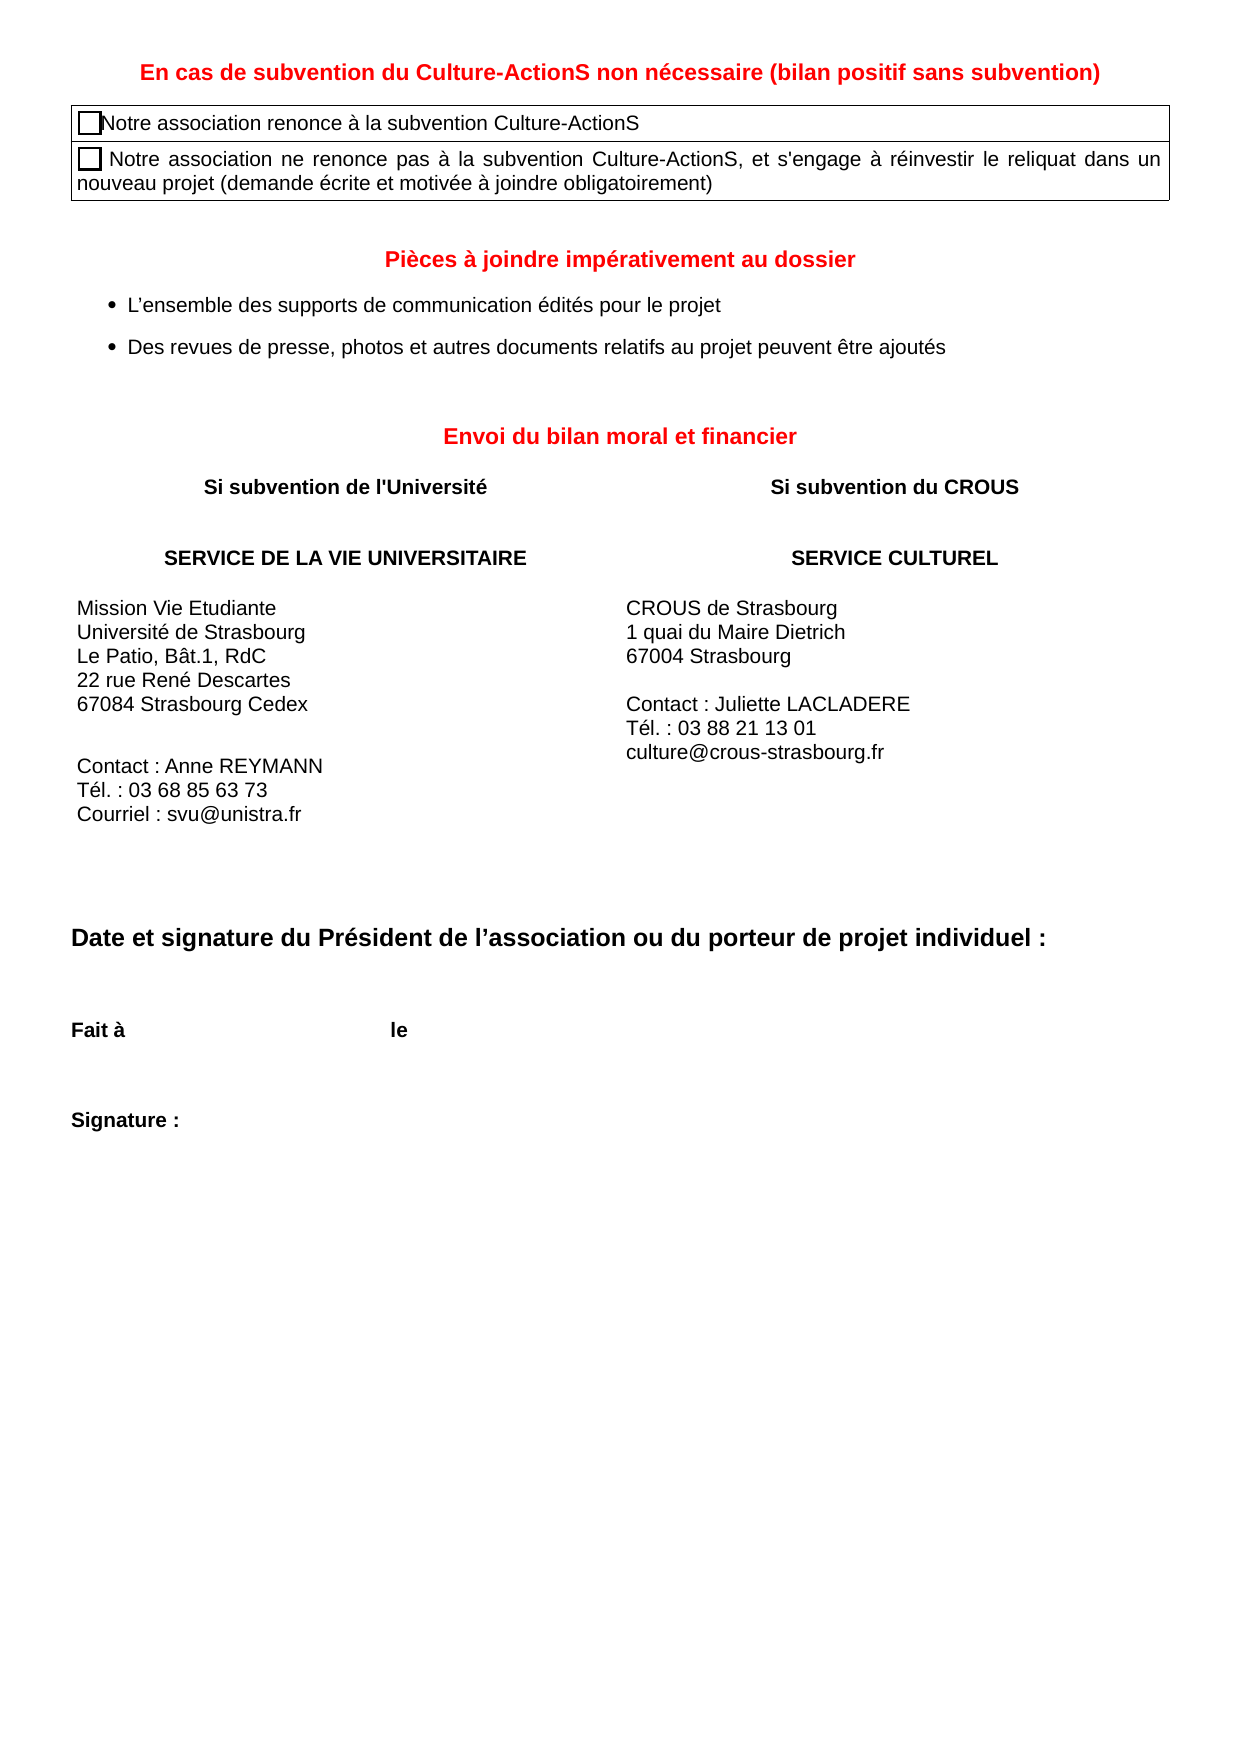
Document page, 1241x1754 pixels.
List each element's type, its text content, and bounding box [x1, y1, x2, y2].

table_cell SERVICE CULTUREL [620, 540, 1169, 590]
table_cell [71, 505, 620, 540]
table_cell SERVICE DE LA VIE UNIVERSITAIRE [71, 540, 620, 590]
table_header Notre association renonce à la subvention Culture-ActionS [72, 106, 1169, 141]
table_cell En cas de subvention du Culture-ActionS non nécessaire (bilan positif sans subvention) [71, 59, 1169, 105]
table_cell [620, 505, 1169, 540]
table_cell Mission Vie Etudiante Université de Strasbourg Le Patio, Bât.1, RdC 22 rue René Descartes 67084 Strasbourg Cedex Contact : Anne REYMANN Tél. : 03 68 85 63 73 Courriel : svu@unistra.fr [71, 590, 620, 856]
table_header Si subvention de l'Université [71, 469, 620, 505]
table_header Si subvention du CROUS [620, 469, 1169, 505]
table_cell Pièces à joindre impérativement au dossier · L’ensemble des supports de communication édités pour le projet · Des revues de presse, photos et autres documents relatifs au projet peuvent être ajoutés Envoi du bilan moral et financier [71, 201, 1169, 469]
table_cell Notre association ne renonce pas à la subvention Culture-ActionS, et s'engage à réinvestir le reliquat dans un nouveau projet (demande écrite et motivée à joindre obligatoirement) [72, 142, 1169, 200]
table_cell Date et signature du Président de l’association ou du porteur de projet individuel : Fait à le Signature : [71, 856, 1169, 1624]
table_cell CROUS de Strasbourg 1 quai du Maire Dietrich 67004 Strasbourg Contact : Juliette LACLADERE Tél. : 03 88 21 13 01 culture@crous-strasbourg.fr [620, 590, 1169, 856]
